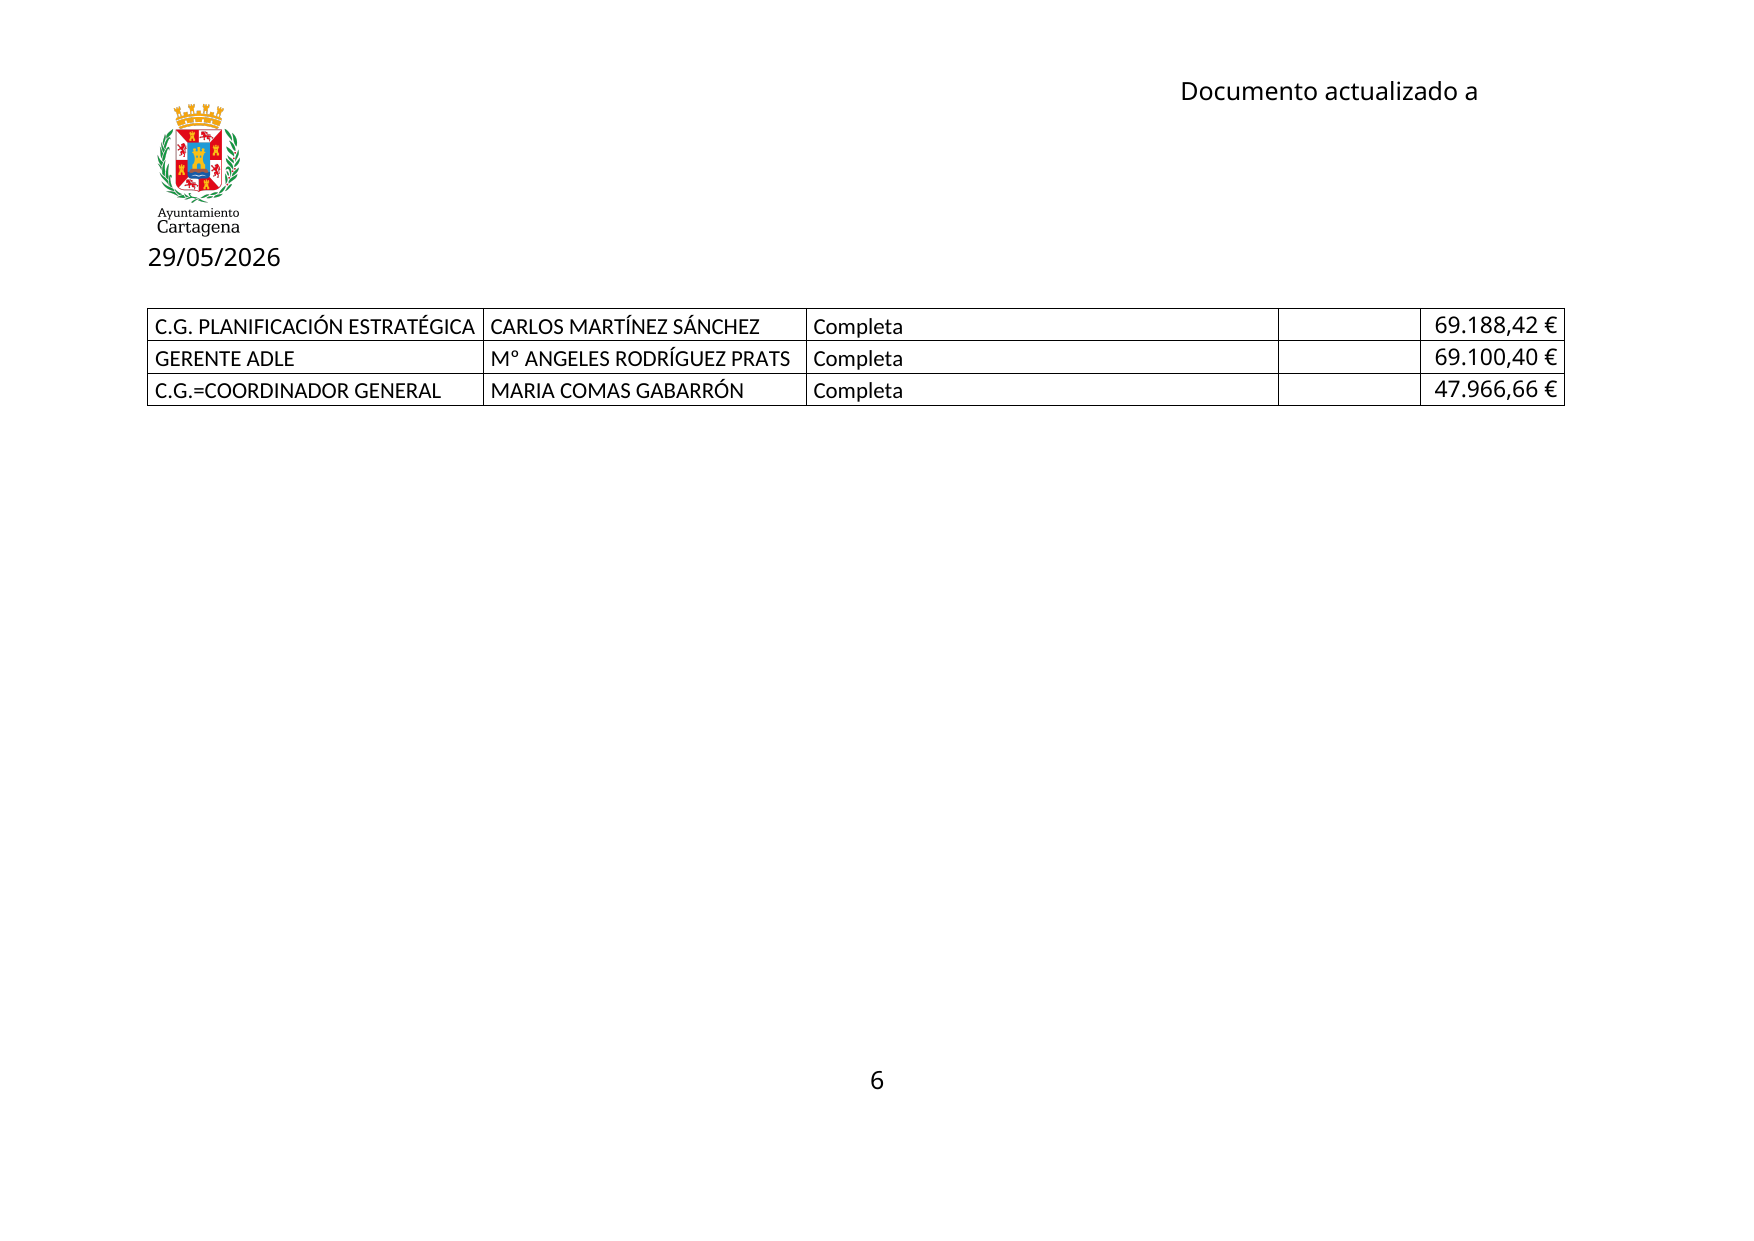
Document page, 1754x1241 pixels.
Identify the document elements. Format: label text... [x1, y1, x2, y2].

table_cell MARIA COMAS GABARRÓN [484, 374, 806, 405]
table_cell [1279, 341, 1420, 372]
table_cell Completa [807, 341, 1278, 372]
table_cell Completa [807, 374, 1278, 405]
table_cell [1279, 309, 1420, 340]
table_cell Mº ANGELES RODRÍGUEZ PRATS [484, 341, 806, 372]
table_cell Completa [807, 309, 1278, 340]
table_cell C.G. PLANIFICACIÓN ESTRATÉGICA [148, 309, 483, 340]
table_cell GERENTE ADLE [148, 341, 483, 372]
table_cell 47.966,66 € [1421, 374, 1564, 405]
table_cell 69.100,40 € [1421, 341, 1564, 372]
table_cell [1279, 374, 1420, 405]
table_cell C.G.=COORDINADOR GENERAL [148, 374, 483, 405]
table_cell 69.188,42 € [1421, 309, 1564, 340]
table_cell CARLOS MARTÍNEZ SÁNCHEZ [484, 309, 806, 340]
